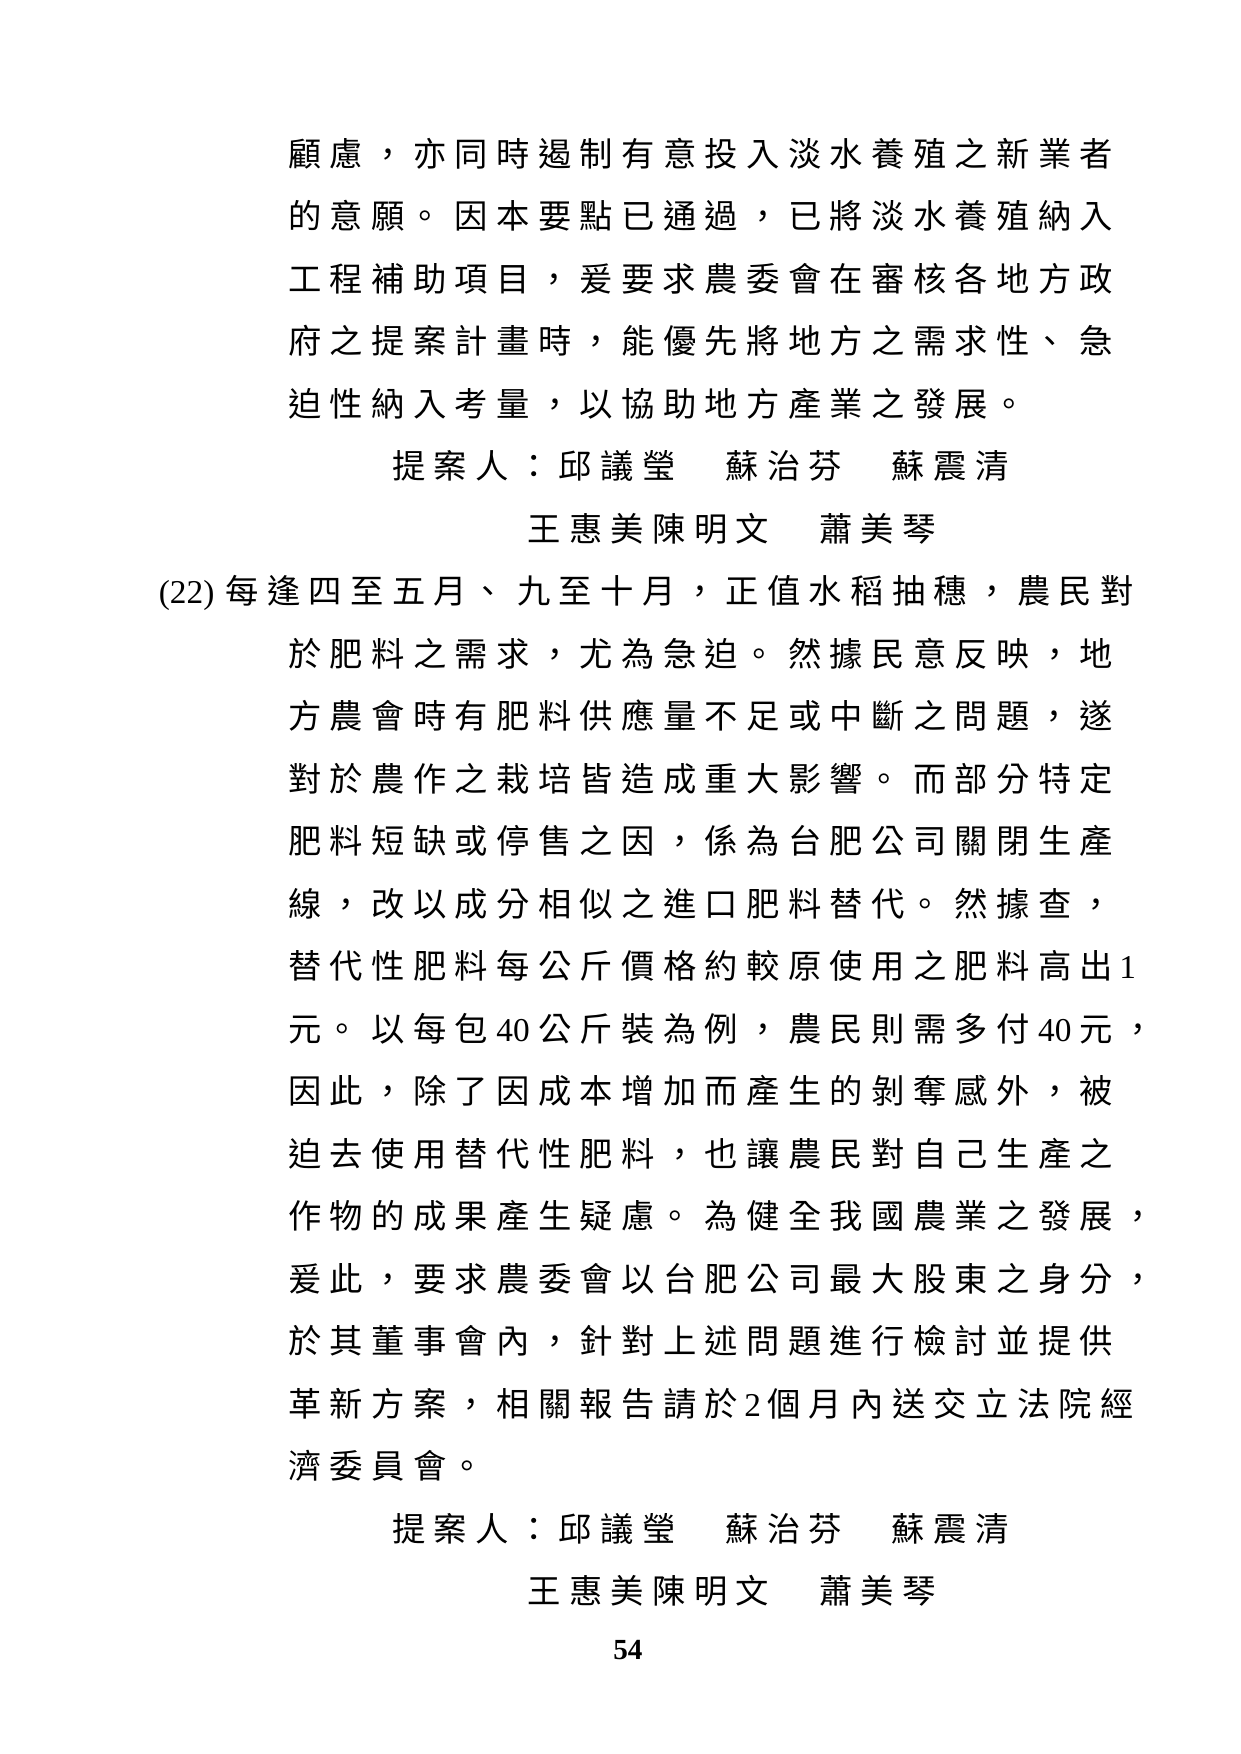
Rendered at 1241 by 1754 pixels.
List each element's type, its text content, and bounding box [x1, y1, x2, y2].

text 提案人：邱議瑩 蘇治芬 蘇震清 王惠美陳明文 蕭美琴 [384, 1485, 1044, 1610]
list 顧慮，亦同時遏制有意投入淡水養殖之新業者的意願。因本要點已通過，已將淡水養殖納入工程補助項目，爰要求農委會在審核各地方政府之提案計畫時，能優先將地方之需求性、急迫性納入考量，以協助地方產業之發展。 [150, 110, 1148, 423]
text 提案人：邱議瑩 蘇治芬 蘇震清 王惠美陳明文 蕭美琴 [384, 423, 1044, 548]
list 每逢四至五月、九至十月，正值水稻抽穗，農民對於肥料之需求，尤為急迫。然據民意反映，地方農會時有肥料供應量不足或中斷之問題，遂對於農作之栽培皆造成重大影響。而部分特定肥料短缺或停售之因，係為台肥公司關閉生產線，改以成分相似之進口肥料替代。然據查，替代性肥料每公斤價格約較原使用之肥料高出1元。以每包40公斤裝為例，農民則需多付40元，因此，除了因成本增加而產生的剝奪感外，被迫去使用替代性肥料，也讓農民對自己生產之作物的成果產生疑慮。為健全我國農業之發展，爰此，要求農委會以台肥公司最大股東之身分，於其董事會內，針對上述問題進行檢討並提供革新方案，相關報告請於2個月內送交立法院經濟委員會。 [150, 548, 1148, 1485]
